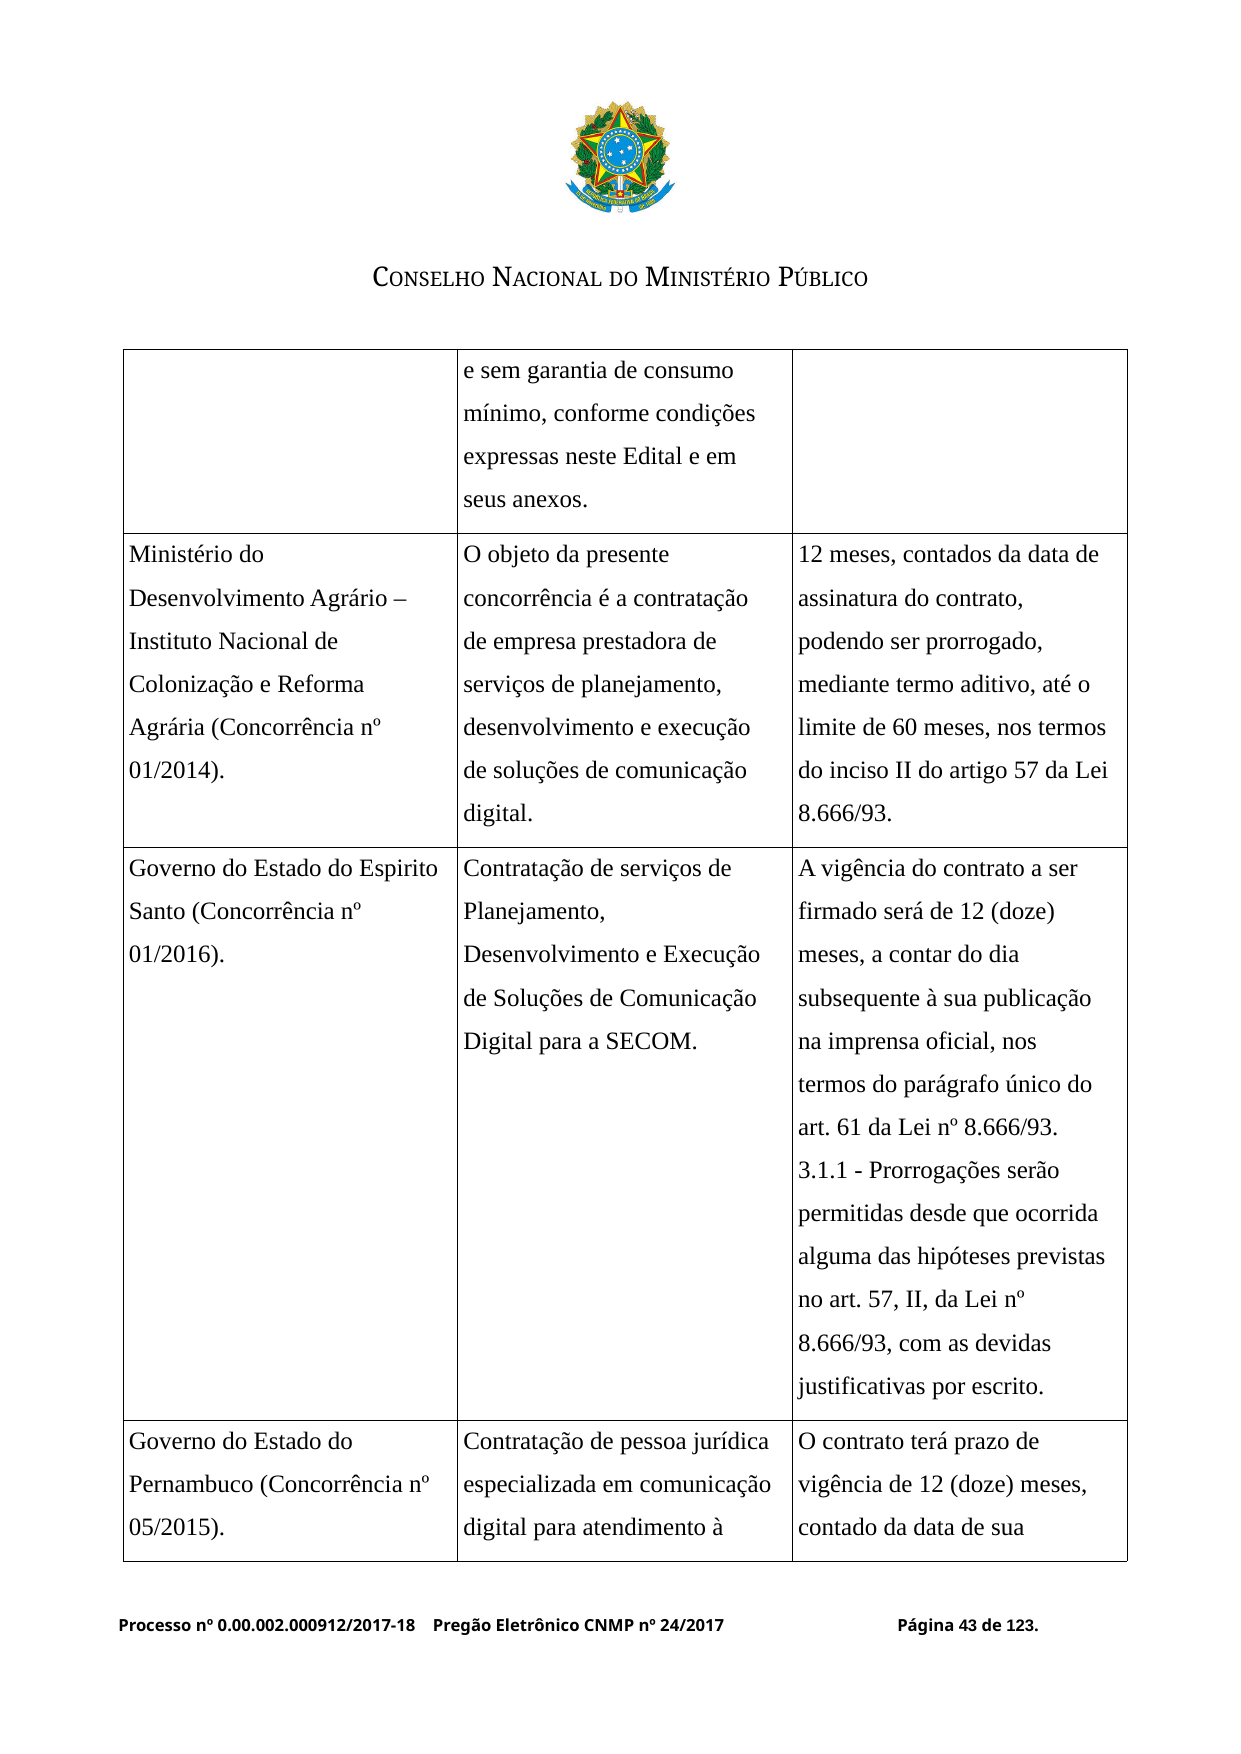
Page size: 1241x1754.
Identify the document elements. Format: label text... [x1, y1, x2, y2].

table_cell O objeto da presente concorrência é a contratação de empresa prestadora de serviços de planejamento, desenvolvimento e execução de soluções de comunicação digital. [458, 534, 792, 847]
table_cell 12 meses, contados da data de assinatura do contrato, podendo ser prorrogado, mediante termo aditivo, até o limite de 60 meses, nos termos do inciso II do artigo 57 da Lei 8.666/93. [793, 534, 1127, 847]
table_cell A vigência do contrato a ser firmado será de 12 (doze) meses, a contar do dia subsequente à sua publicação na imprensa oficial, nos termos do parágrafo único do art. 61 da Lei nº 8.666/93. 3.1.1 - Prorrogações serão permitidas desde que ocorrida alguma das hipóteses previstas no art. 57, II, da Lei nº 8.666/93, com as devidas justificativas por escrito. [793, 848, 1127, 1419]
table_cell Governo do Estado do Espirito Santo (Concorrência nº 01/2016). [124, 848, 457, 1419]
table_cell e sem garantia de consumo mínimo, conforme condições expressas neste Edital e em seus anexos. [458, 350, 792, 533]
table_cell Governo do Estado do Pernambuco (Concorrência nº 05/2015). [124, 1421, 457, 1561]
table_cell [793, 350, 1127, 533]
table_cell Contratação de serviços de Planejamento, Desenvolvimento e Execução de Soluções de Comunicação Digital para a SECOM. [458, 848, 792, 1419]
table_cell Ministério do Desenvolvimento Agrário – Instituto Nacional de Colonização e Reforma Agrária (Concorrência nº 01/2014). [124, 534, 457, 847]
table_cell Contratação de pessoa jurídica especializada em comunicação digital para atendimento à [458, 1421, 792, 1561]
table_cell [124, 350, 457, 533]
table_cell O contrato terá prazo de vigência de 12 (doze) meses, contado da data de sua [793, 1421, 1127, 1561]
